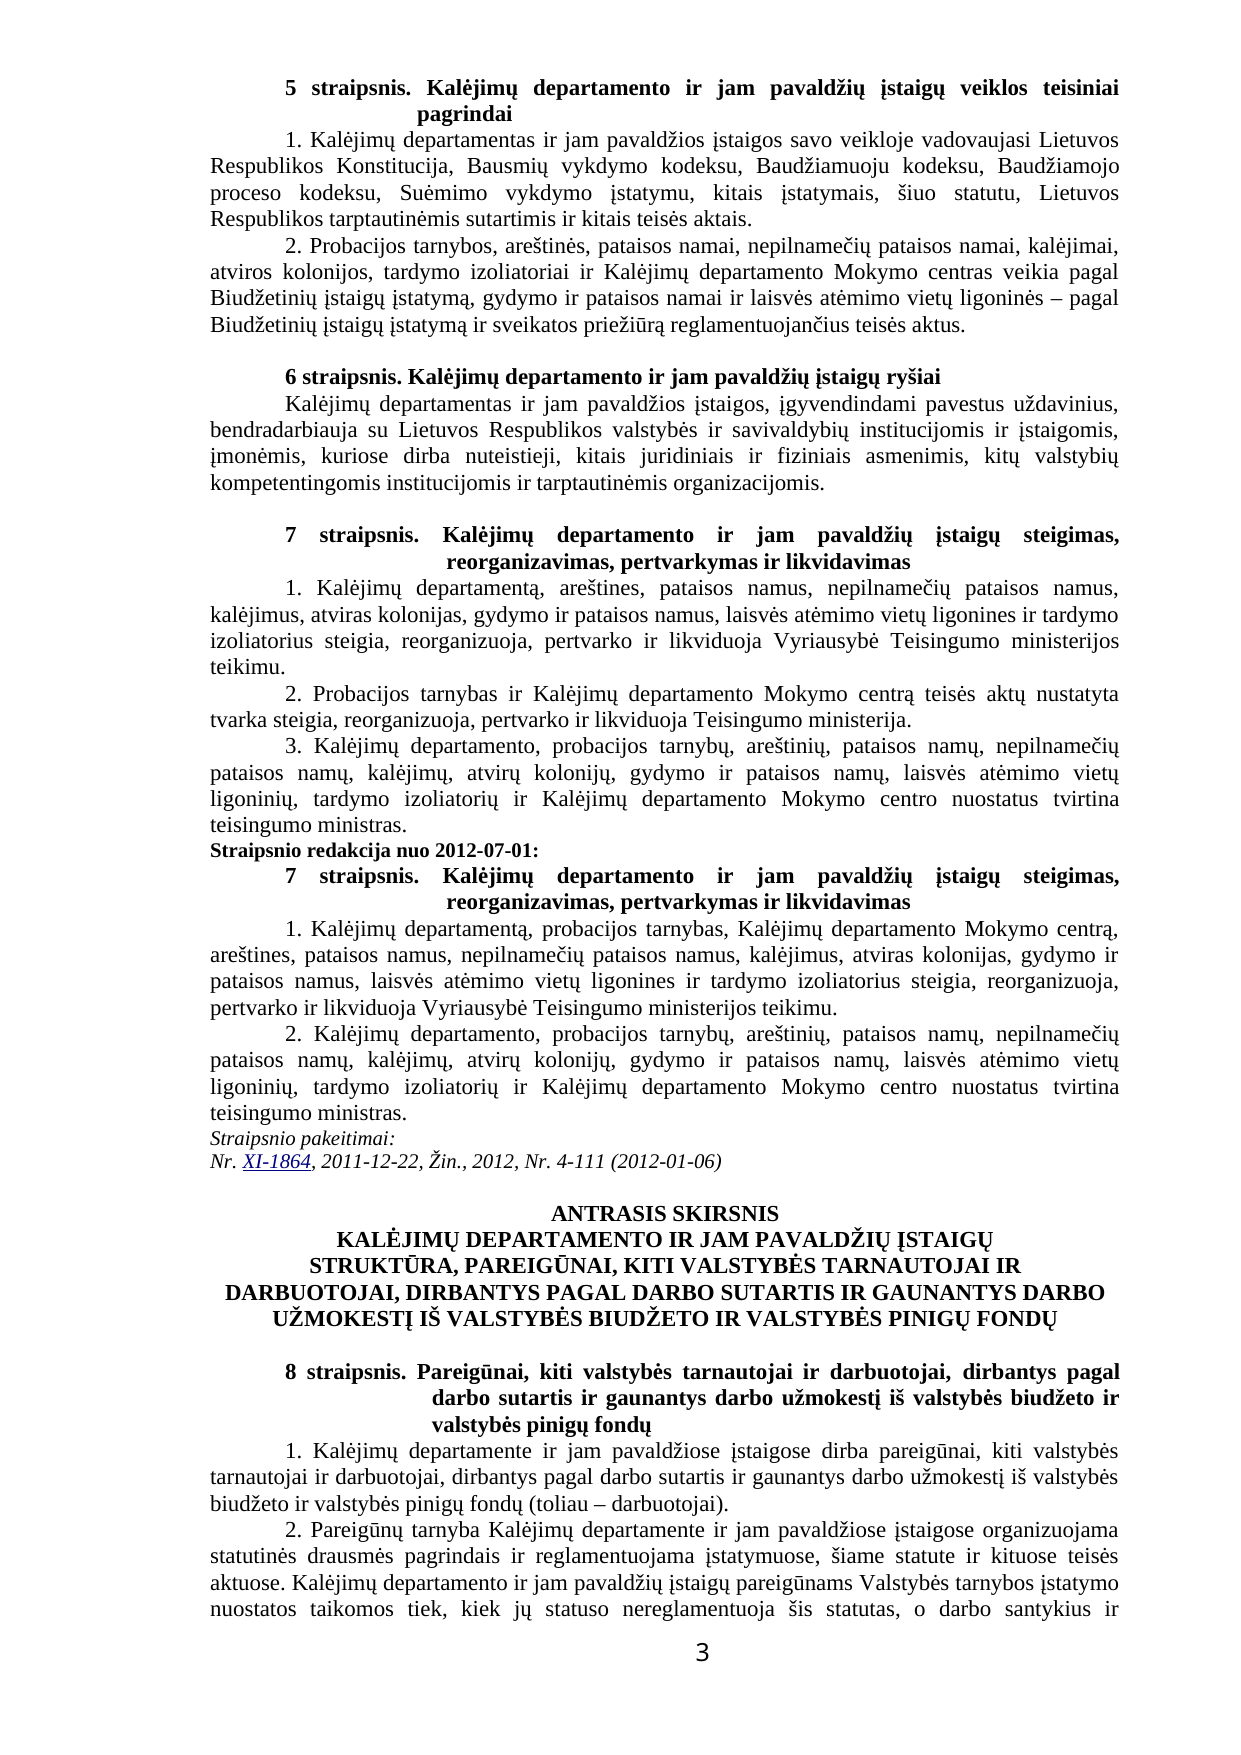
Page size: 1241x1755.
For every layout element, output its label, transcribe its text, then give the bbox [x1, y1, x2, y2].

text DARBUOTOJAI, DIRBANTYS PAGAL DARBO SUTARTIS IR GAUNANTYS DARBO UŽMOKESTĮ IŠ VALSTYBĖS BIUDŽETO IR VALSTYBĖS PINIGŲ FONDŲ [210, 1279, 1120, 1332]
text 1. Kalėjimų departamente ir jam pavaldžiose įstaigose dirba pareigūnai, kiti valstybės tarnautojai ir darbuotojai, dirbantys pagal darbo sutartis ir gaunantys darbo užmokestį iš valstybės biudžeto ir valstybės pinigų fondų (toliau – darbuotojai). [210, 1437, 1120, 1516]
text ANTRASIS SKIRSNIS [210, 1200, 1120, 1226]
subtitle STRUKTŪRA, PAREIGŪNAI, KITI VALSTYBĖS TARNAUTOJAI IR [210, 1253, 1120, 1279]
text Straipsnio redakcija nuo 2012-07-01: [210, 838, 1120, 862]
text Straipsnio pakeitimai: [210, 1125, 1120, 1149]
text 5 straipsnis. Kalėjimų departamento ir jam pavaldžių įstaigų veiklos teisiniai pagrindai [285, 73, 1120, 126]
text 6 straipsnis. Kalėjimų departamento ir jam pavaldžių įstaigų ryšiai [210, 363, 1120, 390]
text 2. Probacijos tarnybas ir Kalėjimų departamento Mokymo centrą teisės aktų nustatyta tvarka steigia, reorganizuoja, pertvarko ir likviduoja Teisingumo ministerija. [210, 680, 1120, 732]
text 1. Kalėjimų departamentas ir jam pavaldžios įstaigos savo veikloje vadovaujasi Lietuvos Respublikos Konstitucija, Bausmių vykdymo kodeksu, Baudžiamuoju kodeksu, Baudžiamojo proceso kodeksu, Suėmimo vykdymo įstatymu, kitais įstatymais, šiuo statutu, Lietuvos Respublikos tarptautinėmis sutartimis ir kitais teisės aktais. [210, 126, 1120, 232]
text 7 straipsnis. Kalėjimų departamento ir jam pavaldžių įstaigų steigimas, reorganizavimas, pertvarkymas ir likvidavimas [285, 862, 1120, 914]
text 3. Kalėjimų departamento, probacijos tarnybų, areštinių, pataisos namų, nepilnamečių pataisos namų, kalėjimų, atvirų kolonijų, gydymo ir pataisos namų, laisvės atėmimo vietų ligoninių, tardymo izoliatorių ir Kalėjimų departamento Mokymo centro nuostatus tvirtina teisingumo ministras. [210, 732, 1120, 838]
text 1. Kalėjimų departamentą, probacijos tarnybas, Kalėjimų departamento Mokymo centrą, areštines, pataisos namus, nepilnamečių pataisos namus, kalėjimus, atviras kolonijas, gydymo ir pataisos namus, laisvės atėmimo vietų ligonines ir tardymo izoliatorius steigia, reorganizuoja, pertvarko ir likviduoja Vyriausybė Teisingumo ministerijos teikimu. [210, 914, 1120, 1020]
text 2. Pareigūnų tarnyba Kalėjimų departamente ir jam pavaldžiose įstaigose organizuojama statutinės drausmės pagrindais ir reglamentuojama įstatymuose, šiame statute ir kituose teisės aktuose. Kalėjimų departamento ir jam pavaldžių įstaigų pareigūnams Valstybės tarnybos įstatymo nuostatos taikomos tiek, kiek jų statuso nereglamentuoja šis statutas, o darbo santykius ir [210, 1516, 1120, 1622]
text 1. Kalėjimų departamentą, areštines, pataisos namus, nepilnamečių pataisos namus, kalėjimus, atviras kolonijas, gydymo ir pataisos namus, laisvės atėmimo vietų ligonines ir tardymo izoliatorius steigia, reorganizuoja, pertvarko ir likviduoja Vyriausybė Teisingumo ministerijos teikimu. [210, 574, 1120, 680]
text Kalėjimų departamentas ir jam pavaldžios įstaigos, įgyvendindami pavestus uždavinius, bendradarbiauja su Lietuvos Respublikos valstybės ir savivaldybių institucijomis ir įstaigomis, įmonėmis, kuriose dirba nuteistieji, kitais juridiniais ir fiziniais asmenimis, kitų valstybių kompetentingomis institucijomis ir tarptautinėmis organizacijomis. [210, 390, 1120, 495]
text Nr. XI-1864, 2011-12-22, Žin., 2012, Nr. 4-111 (2012-01-06) [210, 1149, 1120, 1173]
text 7 straipsnis. Kalėjimų departamento ir jam pavaldžių įstaigų steigimas, reorganizavimas, pertvarkymas ir likvidavimas [285, 522, 1120, 574]
text KALĖJIMŲ DEPARTAMENTO IR JAM PAVALDŽIŲ ĮSTAIGŲ [210, 1226, 1120, 1253]
text 8 straipsnis. Pareigūnai, kiti valstybės tarnautojai ir darbuotojai, dirbantys pagal darbo sutartis ir gaunantys darbo užmokestį iš valstybės biudžeto ir valstybės pinigų fondų [285, 1358, 1120, 1437]
text 2. Probacijos tarnybos, areštinės, pataisos namai, nepilnamečių pataisos namai, kalėjimai, atviros kolonijos, tardymo izoliatoriai ir Kalėjimų departamento Mokymo centras veikia pagal Biudžetinių įstaigų įstatymą, gydymo ir pataisos namai ir laisvės atėmimo vietų ligoninės – pagal Biudžetinių įstaigų įstatymą ir sveikatos priežiūrą reglamentuojančius teisės aktus. [210, 232, 1120, 337]
text 2. Kalėjimų departamento, probacijos tarnybų, areštinių, pataisos namų, nepilnamečių pataisos namų, kalėjimų, atvirų kolonijų, gydymo ir pataisos namų, laisvės atėmimo vietų ligoninių, tardymo izoliatorių ir Kalėjimų departamento Mokymo centro nuostatus tvirtina teisingumo ministras. [210, 1020, 1120, 1125]
